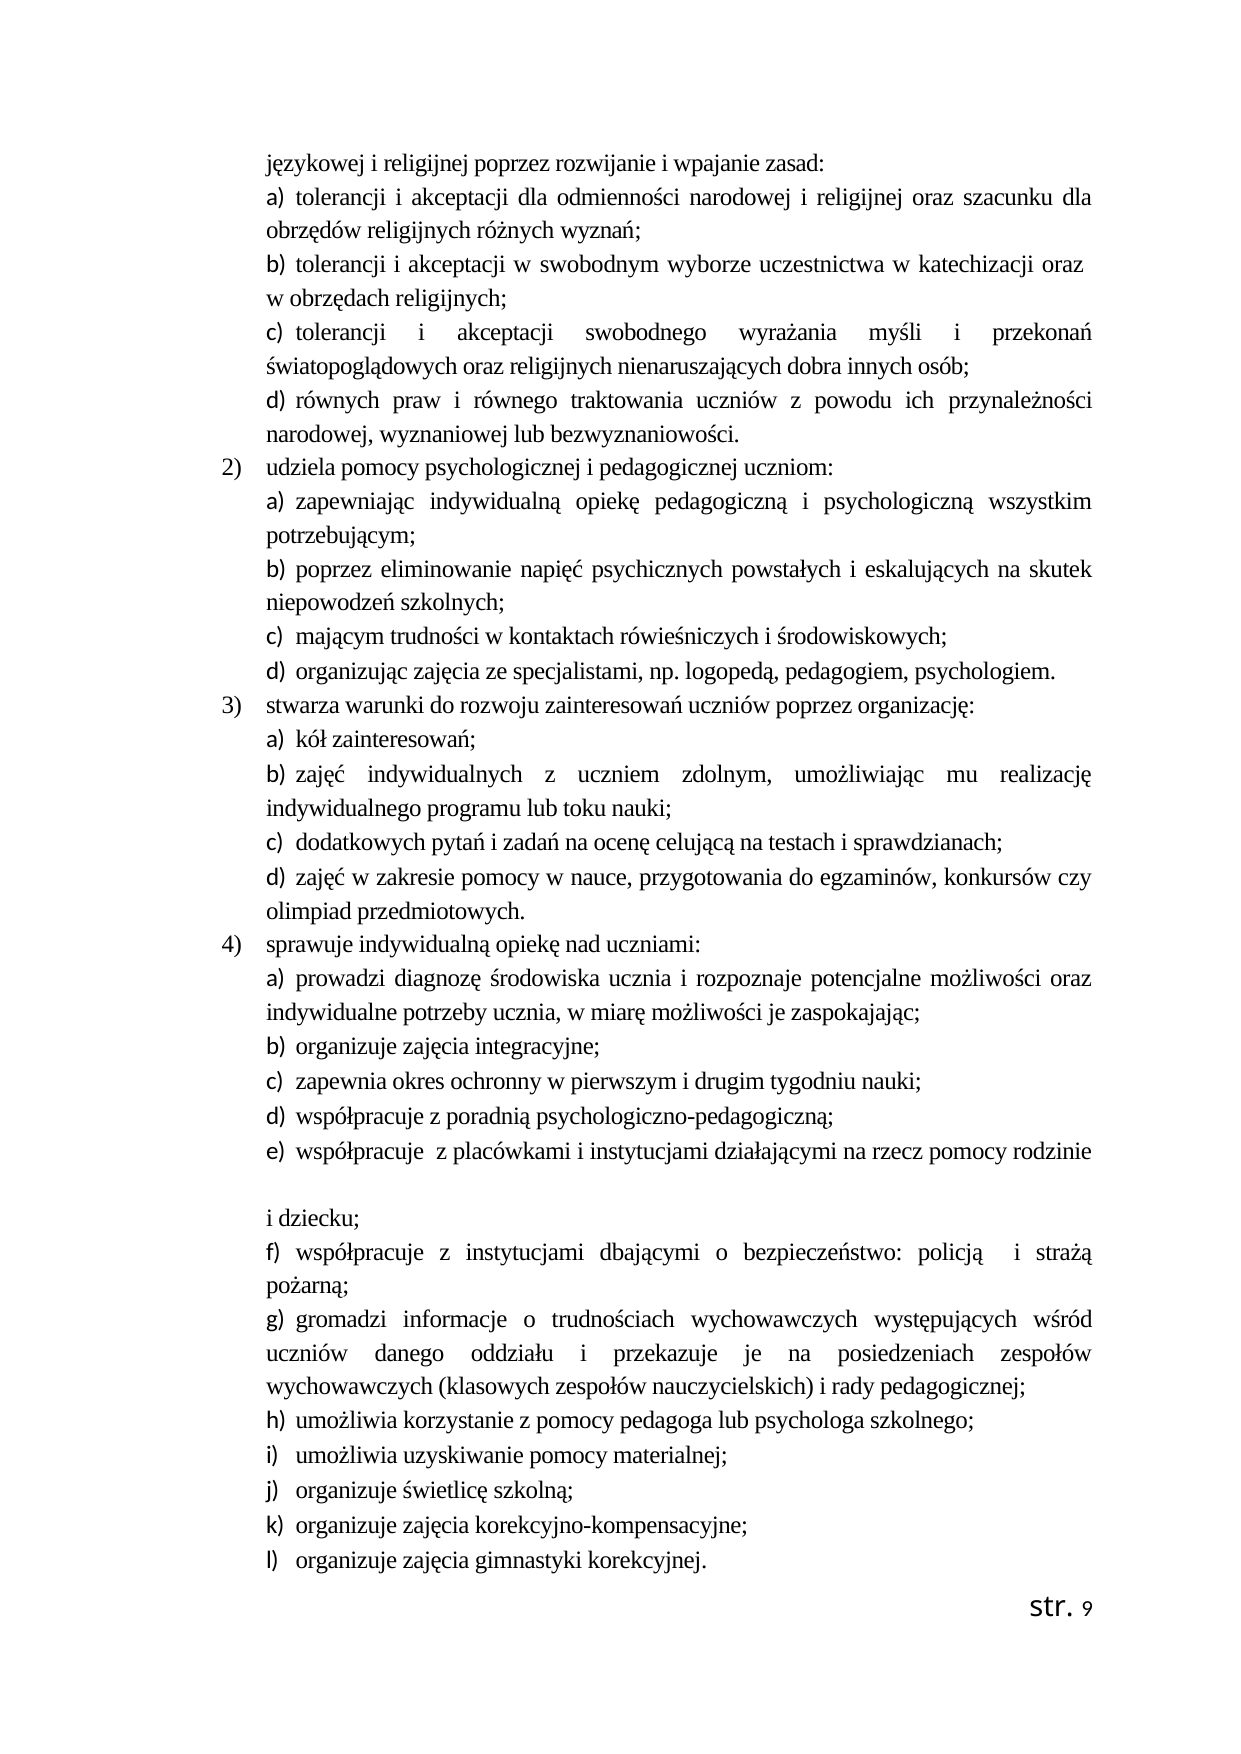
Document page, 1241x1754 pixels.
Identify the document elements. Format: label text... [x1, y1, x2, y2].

list kół zainteresowań; [266, 723, 1093, 754]
list współpracuje z instytucjami dbającymi o bezpieczeństwo: policją i strażą pożarną; [266, 1236, 1093, 1299]
list organizuje świetlicę szkolną; [266, 1474, 1093, 1505]
list poprzez eliminowanie napięć psychicznych powstałych i eskalujących na skutek niepowodzeń szkolnych; [266, 553, 1093, 616]
list umożliwia uzyskiwanie pomocy materialnej; [266, 1439, 1093, 1470]
list organizuje zajęcia korekcyjno-kompensacyjne; [266, 1509, 1093, 1540]
list organizuje zajęcia gimnastyki korekcyjnej. [266, 1544, 1093, 1575]
list współpracuje z placówkami i instytucjami działającymi na rzecz pomocy rodzinie i dziecku; [266, 1135, 1093, 1232]
list sprawuje indywidualną opiekę nad uczniami: [221, 929, 1093, 958]
list zajęć w zakresie pomocy w nauce, przygotowania do egzaminów, konkursów czy olimpiad przedmiotowych. [266, 861, 1093, 925]
list zajęć indywidualnych z uczniem zdolnym, umożliwiając mu realizację indywidualnego programu lub toku nauki; [266, 758, 1093, 822]
list tolerancji i akceptacji w swobodnym wyborze uczestnictwa w katechizacji oraz w obrzędach religijnych; [266, 248, 1093, 312]
list umożliwia korzystanie z pomocy pedagoga lub psychologa szkolnego; [266, 1404, 1093, 1435]
list gromadzi informacje o trudnościach wychowawczych występujących wśród uczniów danego oddziału i przekazuje je na posiedzeniach zespołów wychowawczych (klasowych zespołów nauczycielskich) i rady pedagogicznej; [266, 1304, 1093, 1400]
list stwarza warunki do rozwoju zainteresowań uczniów poprzez organizację: [221, 691, 1093, 719]
list zapewnia okres ochronny w pierwszym i drugim tygodniu nauki; [266, 1065, 1093, 1096]
list zapewniając indywidualną opiekę pedagogiczną i psychologiczną wszystkim potrzebującym; [266, 485, 1093, 548]
list dodatkowych pytań i zadań na ocenę celującą na testach i sprawdzianach; [266, 826, 1093, 857]
list prowadzi diagnozę środowiska ucznia i rozpoznaje potencjalne możliwości oraz indywidualne potrzeby ucznia, w miarę możliwości je zaspokajając; [266, 962, 1093, 1026]
list udziela pomocy psychologicznej i pedagogicznej uczniom: [221, 452, 1093, 481]
list współpracuje z poradnią psychologiczno-pedagogiczną; [266, 1100, 1093, 1131]
list językowej i religijnej poprzez rozwijanie i wpajanie zasad: [221, 148, 1093, 176]
list organizując zajęcia ze specjalistami, np. logopedą, pedagogiem, psychologiem. [266, 656, 1093, 686]
list mającym trudności w kontaktach rówieśniczych i środowiskowych; [266, 621, 1093, 651]
list tolerancji i akceptacji dla odmienności narodowej i religijnej oraz szacunku dla obrzędów religijnych różnych wyznań; [266, 181, 1093, 244]
list równych praw i równego traktowania uczniów z powodu ich przynależności narodowej, wyznaniowej lub bezwyznaniowości. [266, 384, 1093, 448]
list organizuje zajęcia integracyjne; [266, 1030, 1093, 1061]
list tolerancji i akceptacji swobodnego wyrażania myśli i przekonań światopoglądowych oraz religijnych nienaruszających dobra innych osób; [266, 316, 1093, 380]
